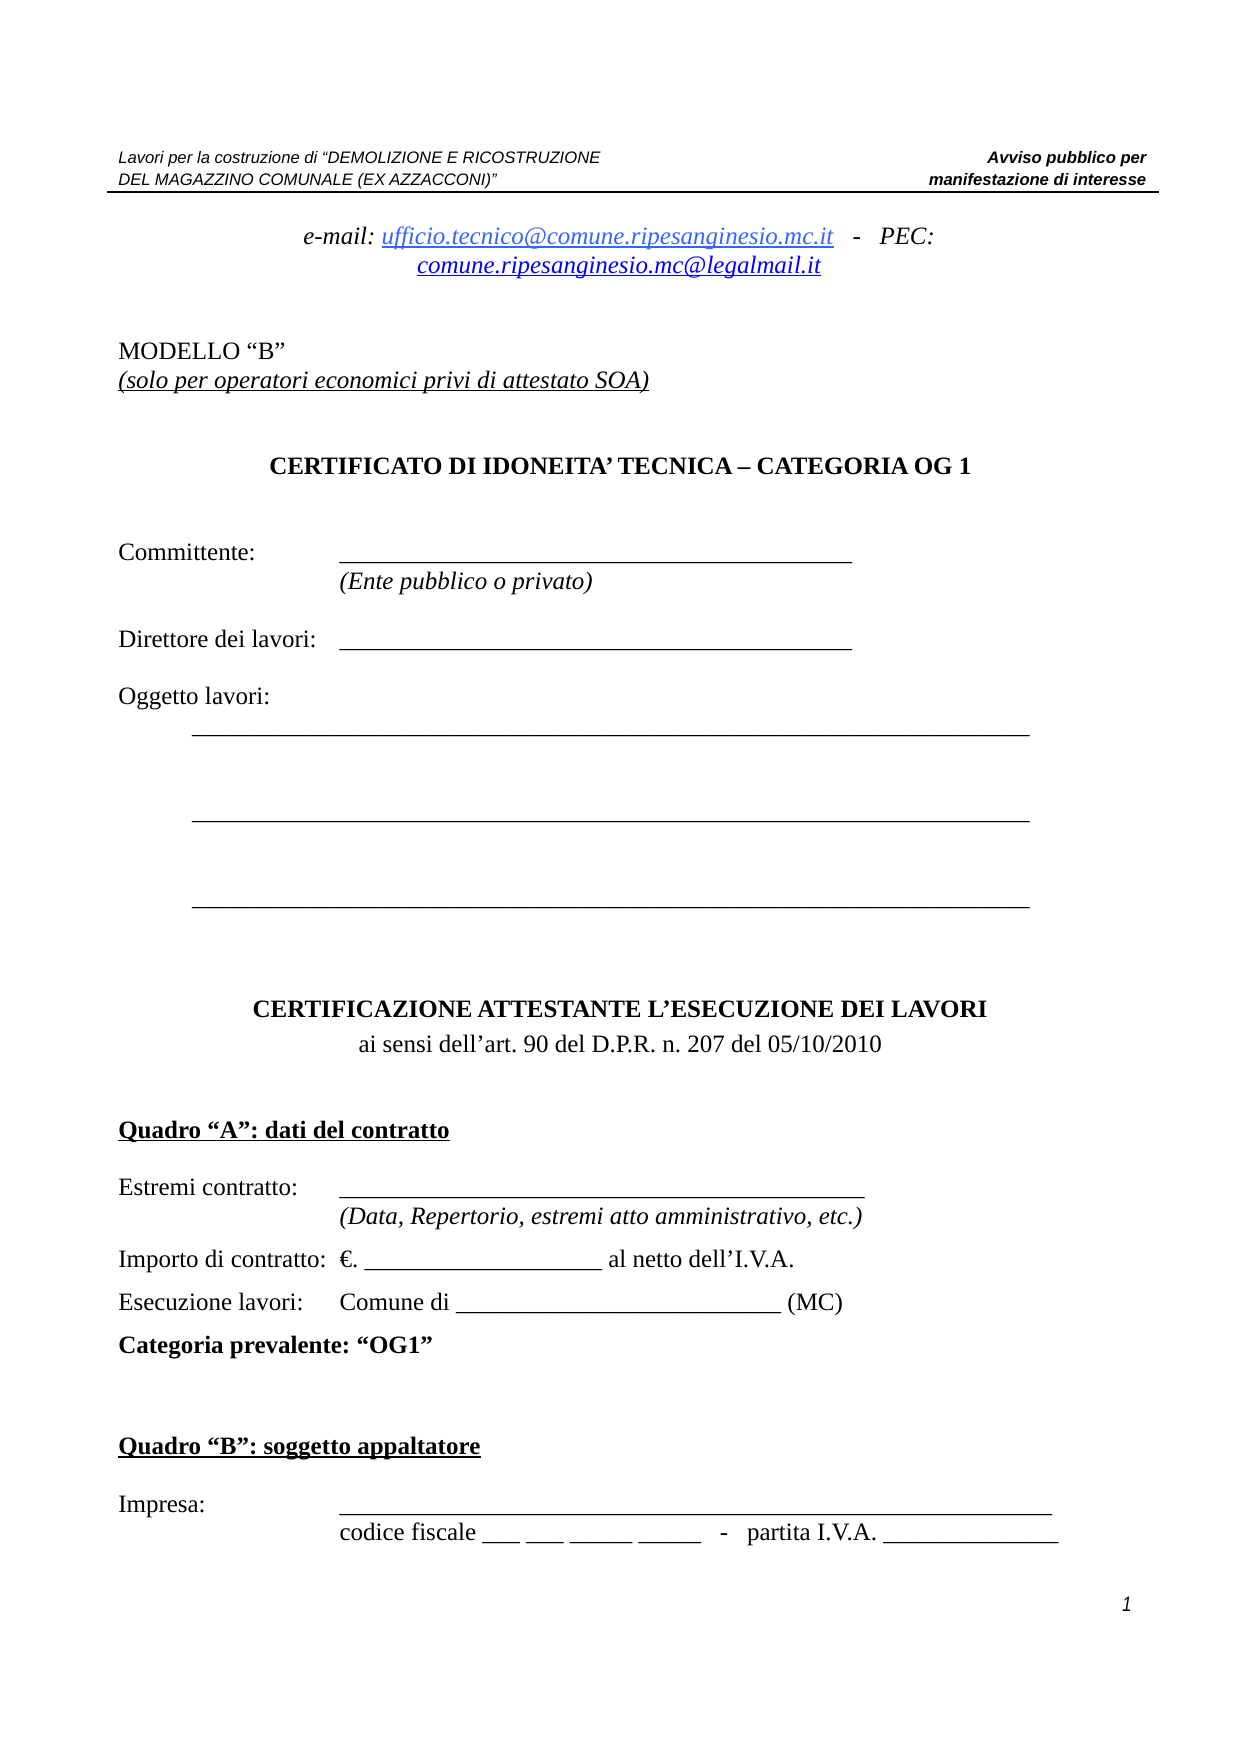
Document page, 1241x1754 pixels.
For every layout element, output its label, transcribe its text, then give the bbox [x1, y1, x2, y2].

text ai sensi dell’art. 90 del D.P.R. n. 207 del 05/10/2010 [118, 1029, 1122, 1057]
text MODELLO “B” [118, 336, 1122, 365]
text Esecuzione lavori: Comune di __________________________ (MC) [118, 1287, 1122, 1316]
text ___________________________________________________________________ [118, 767, 1122, 825]
text (solo per operatori economici privi di attestato SOA) [118, 365, 1122, 394]
text (Data, Repertorio, estremi atto amministrativo, etc.) [118, 1201, 1122, 1230]
text Committente: _________________________________________ [118, 537, 1122, 566]
text Categoria prevalente: “OG1” [118, 1331, 1122, 1359]
text codice fiscale ___ ___ _____ _____ - partita I.V.A. ______________ [118, 1517, 1122, 1546]
subtitle CERTIFICATO DI IDONEITA’ TECNICA – CATEGORIA OG 1 [118, 451, 1122, 480]
text ___________________________________________________________________ [118, 854, 1122, 911]
subtitle CERTIFICAZIONE ATTESTANTE L’ESECUZIONE DEI LAVORI [118, 994, 1122, 1022]
text (Ente pubblico o privato) [118, 566, 1122, 595]
text Oggetto lavori: ___________________________________________________________________ [118, 681, 1122, 739]
text e-mail: ufficio.tecnico@comune.ripesanginesio.mc.it - PEC: comune.ripesanginesio.mc@legalmail.it [118, 221, 1122, 279]
text Estremi contratto: __________________________________________ [118, 1172, 1122, 1201]
text Direttore dei lavori: _________________________________________ [118, 624, 1122, 652]
text Importo di contratto: €. ___________________ al netto dell’I.V.A. [118, 1244, 1122, 1273]
text Quadro “B”: soggetto appaltatore [118, 1431, 1122, 1460]
text Quadro “A”: dati del contratto [118, 1115, 1122, 1144]
text Impresa: _________________________________________________________ [118, 1489, 1122, 1517]
